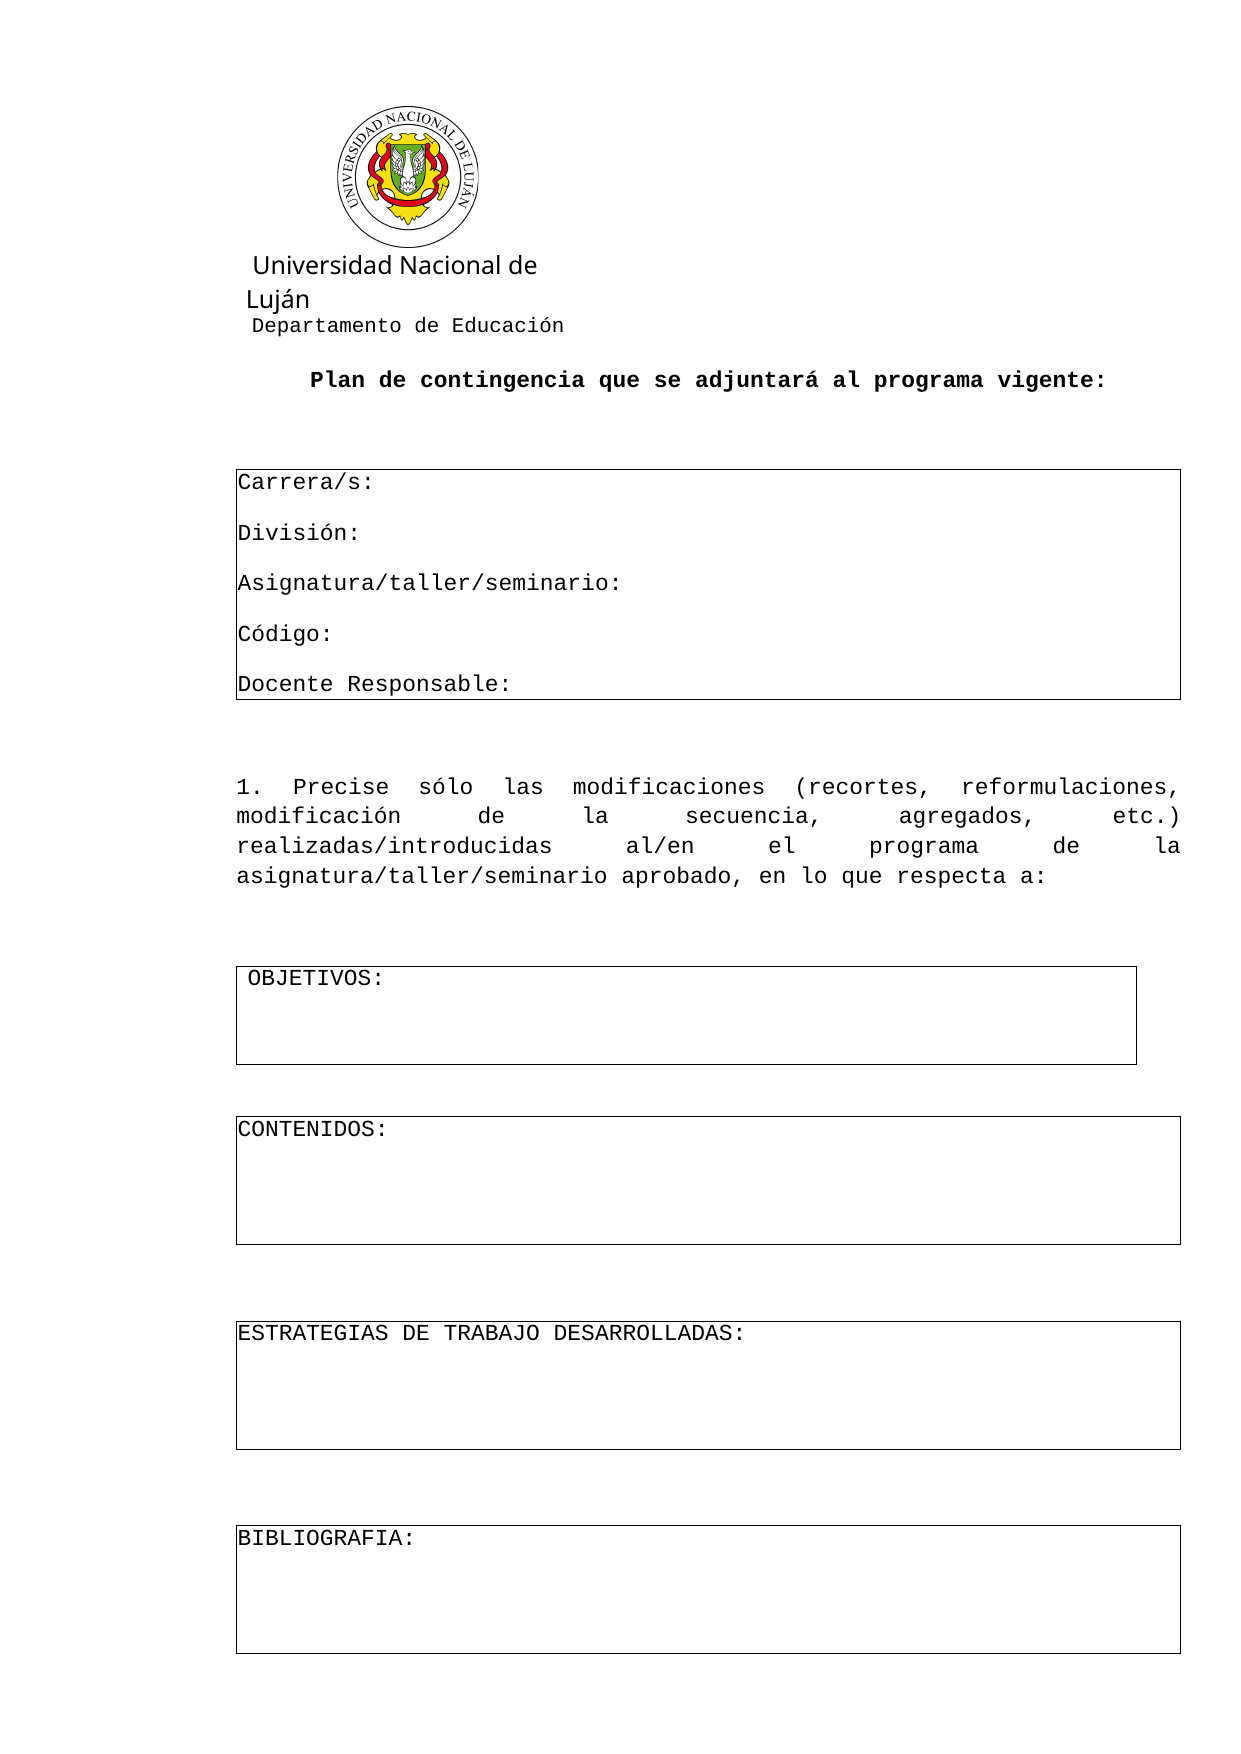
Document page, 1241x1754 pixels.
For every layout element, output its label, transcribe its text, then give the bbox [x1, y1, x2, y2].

text BIBLIOGRAFIA: [237, 1526, 1180, 1552]
text 1. Precise sólo las modificaciones (recortes, reformulaciones, modificación de la secuencia, agregados, etc.) realizadas/introducidas al/en el programa de la asignatura/taller/seminario aprobado, en lo que respecta a: [236, 775, 1181, 890]
text División: [237, 520, 1180, 547]
text Asignatura/taller/seminario: [237, 570, 1180, 597]
text Carrera/s: [237, 470, 1180, 496]
text Código: [237, 621, 1180, 648]
text Docente Responsable: [237, 672, 1180, 699]
text CONTENIDOS: [237, 1117, 1180, 1143]
text Plan de contingencia que se adjuntará al programa vigente: [236, 368, 1181, 394]
text ESTRATEGIAS DE TRABAJO DESARROLLADAS: [237, 1322, 1180, 1347]
table_header OBJETIVOS: [237, 967, 1136, 1064]
